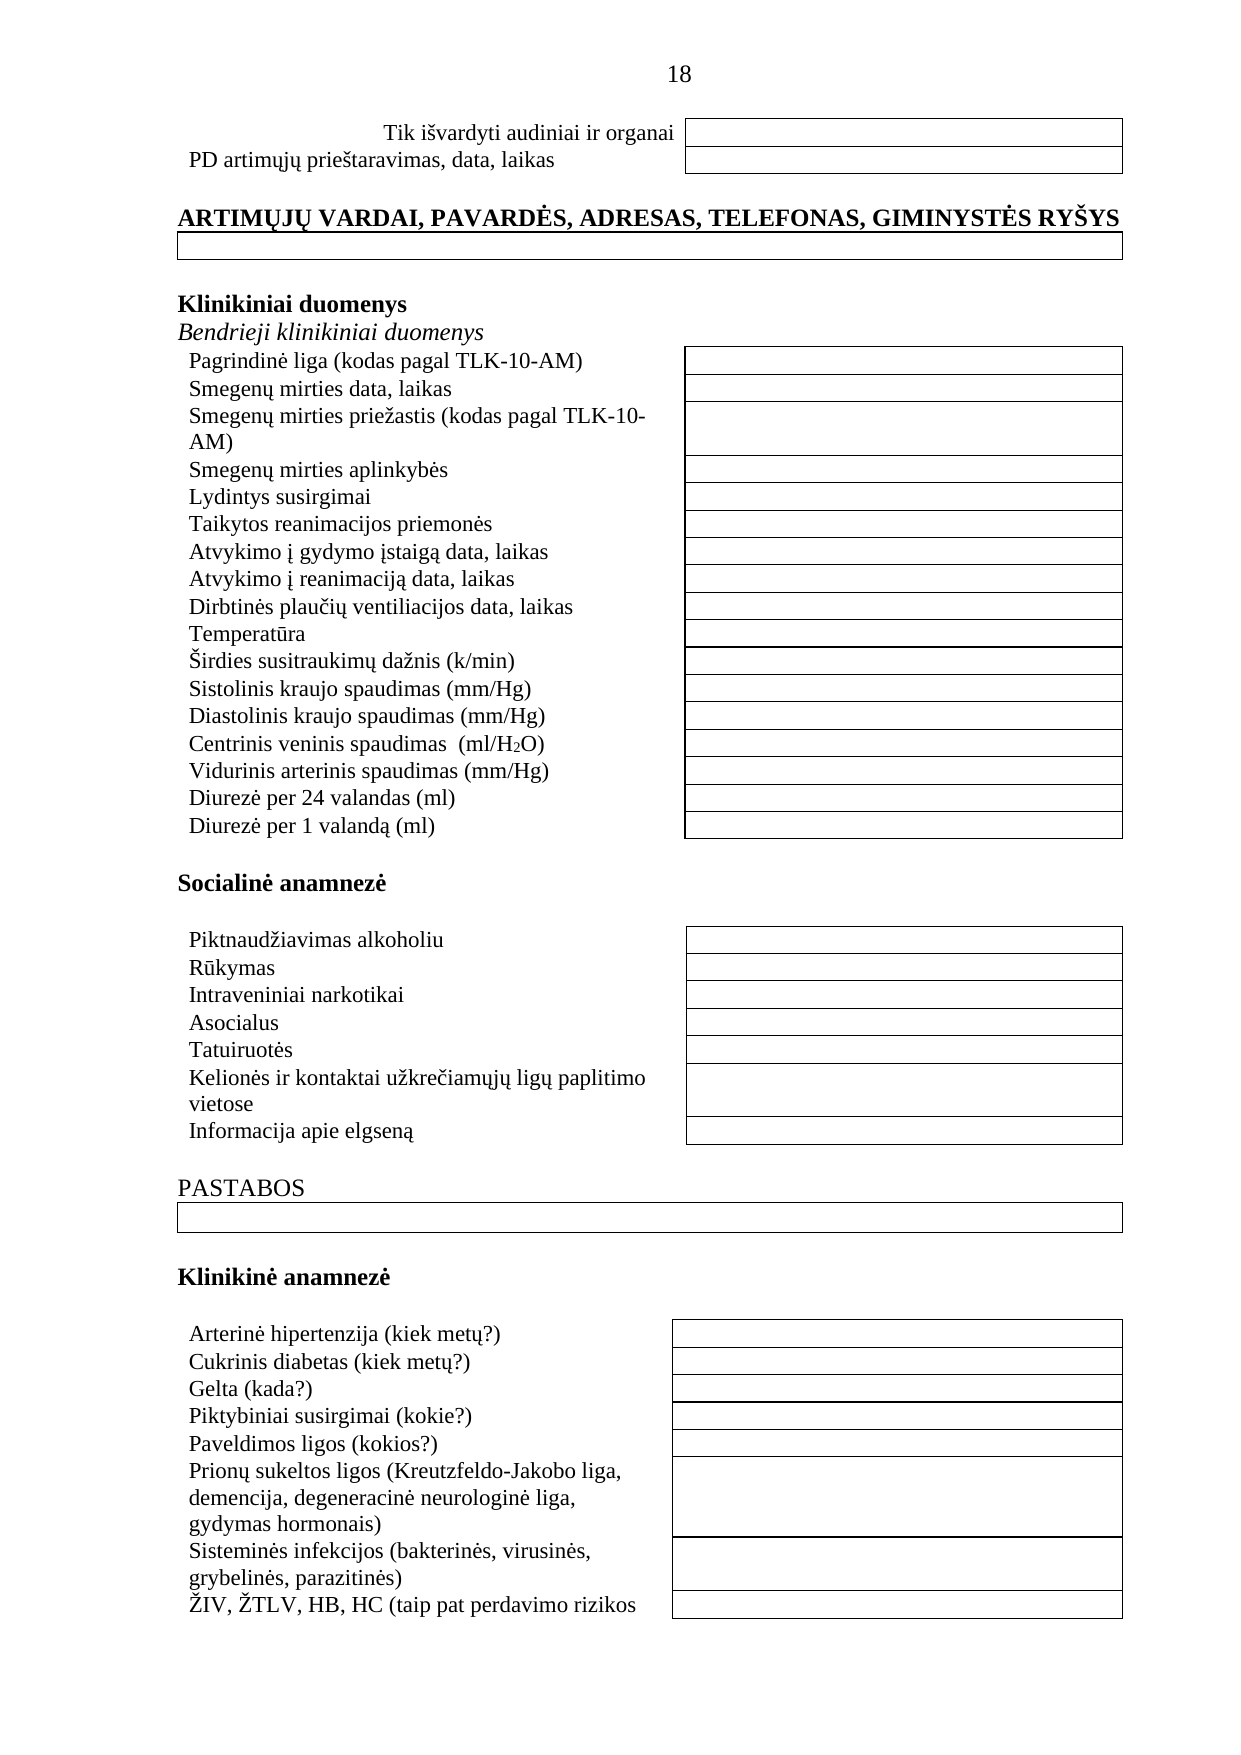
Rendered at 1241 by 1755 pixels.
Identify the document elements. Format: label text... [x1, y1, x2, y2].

table_cell [673, 1375, 1122, 1401]
table_cell Intraveniniai narkotikai [177, 980, 686, 1008]
table_cell [687, 1117, 1122, 1144]
table_cell Vidurinis arterinis spaudimas (mm/Hg) [177, 756, 684, 783]
table_cell Informacija apie elgseną [177, 1116, 686, 1144]
table_cell [673, 1430, 1122, 1456]
table_cell Gelta (kada?) [177, 1374, 672, 1401]
table_cell [687, 1009, 1122, 1035]
table_cell Sisteminės infekcijos (bakterinės, virusinės, grybelinės, parazitinės) [177, 1536, 672, 1590]
table_cell [687, 1036, 1122, 1062]
table_cell Paveldimos ligos (kokios?) [177, 1429, 672, 1456]
table_cell [686, 375, 1122, 401]
table_cell Cukrinis diabetas (kiek metų?) [177, 1347, 672, 1374]
text PASTABOS [177, 1173, 1181, 1202]
table_header [673, 1320, 1122, 1347]
table_cell [686, 147, 1122, 173]
table_cell Piktybiniai susirgimai (kokie?) [177, 1401, 672, 1429]
table_cell Lydintys susirgimai [177, 482, 684, 509]
table_cell [686, 785, 1122, 811]
table_cell Taikytos reanimacijos priemonės [177, 510, 684, 537]
table_cell [673, 1538, 1122, 1590]
table_cell [686, 456, 1122, 482]
table_cell Kelionės ir kontaktai užkrečiamųjų ligų paplitimo vietose [177, 1063, 686, 1116]
table_cell [686, 730, 1122, 756]
table_cell [686, 757, 1122, 783]
table_cell [686, 648, 1122, 674]
table_cell [686, 538, 1122, 564]
table_cell [686, 511, 1122, 537]
table_header Piktnaudžiavimas alkoholiu [177, 926, 686, 953]
table_cell Atvykimo į reanimaciją data, laikas [177, 564, 684, 592]
table_cell Smegenų mirties data, laikas [177, 374, 684, 401]
table_cell ŽIV, ŽTLV, HB, HC (taip pat perdavimo rizikos [177, 1590, 672, 1617]
text ARTIMŲJŲ VARDAI, PAVARDĖS, ADRESAS, TELEFONAS, GIMINYSTĖS RYŠYS [177, 203, 1181, 231]
text Bendrieji klinikiniai duomenys [177, 317, 1181, 346]
table_cell [686, 119, 1122, 146]
table_cell [686, 593, 1122, 619]
table_cell [673, 1591, 1122, 1617]
table_cell [686, 483, 1122, 509]
table_cell [687, 954, 1122, 980]
table_cell [686, 402, 1122, 455]
text Socialinė anamnezė [177, 868, 1181, 897]
table_cell Centrinis veninis spaudimas (ml/H2O) [177, 729, 684, 756]
table_cell Rūkymas [177, 953, 686, 980]
table_cell Atvykimo į gydymo įstaigą data, laikas [177, 537, 684, 564]
table_header [686, 347, 1122, 373]
table_cell Smegenų mirties aplinkybės [177, 455, 684, 482]
table_cell Asocialus [177, 1008, 686, 1035]
table_cell [686, 675, 1122, 701]
table_header [178, 233, 1122, 259]
table_header [687, 927, 1122, 953]
table_cell PD artimųjų prieštaravimas, data, laikas [177, 146, 685, 173]
table_cell [686, 565, 1122, 592]
table_cell Prionų sukeltos ligos (Kreutzfeldo-Jakobo liga, demencija, degeneracinė neurologinė liga, gydymas hormonais) [177, 1456, 672, 1536]
table_cell Tik išvardyti audiniai ir organai [177, 118, 685, 146]
table_cell Smegenų mirties priežastis (kodas pagal TLK-10-AM) [177, 401, 684, 455]
table_cell Dirbtinės plaučių ventiliacijos data, laikas [177, 592, 684, 619]
table_cell [673, 1457, 1122, 1536]
table_cell [686, 620, 1122, 646]
table_cell Tatuiruotės [177, 1035, 686, 1062]
table_header Pagrindinė liga (kodas pagal TLK-10-AM) [177, 346, 684, 373]
table_header Arterinė hipertenzija (kiek metų?) [177, 1319, 672, 1347]
table_cell Diurezė per 1 valandą (ml) [177, 811, 684, 838]
text Klinikiniai duomenys [177, 289, 1181, 317]
table_cell [686, 812, 1122, 838]
table_cell [687, 981, 1122, 1008]
table_cell [687, 1064, 1122, 1116]
table_cell Diurezė per 24 valandas (ml) [177, 784, 684, 811]
table_cell Širdies susitraukimų dažnis (k/min) [177, 646, 684, 674]
table_cell Diastolinis kraujo spaudimas (mm/Hg) [177, 701, 684, 729]
table_cell Sistolinis kraujo spaudimas (mm/Hg) [177, 674, 684, 701]
text Klinikinė anamnezė [177, 1262, 1181, 1291]
table_header [178, 1203, 1122, 1232]
table_cell [686, 702, 1122, 729]
table_cell [673, 1348, 1122, 1374]
table_cell Temperatūra [177, 619, 684, 646]
table_cell [673, 1403, 1122, 1429]
